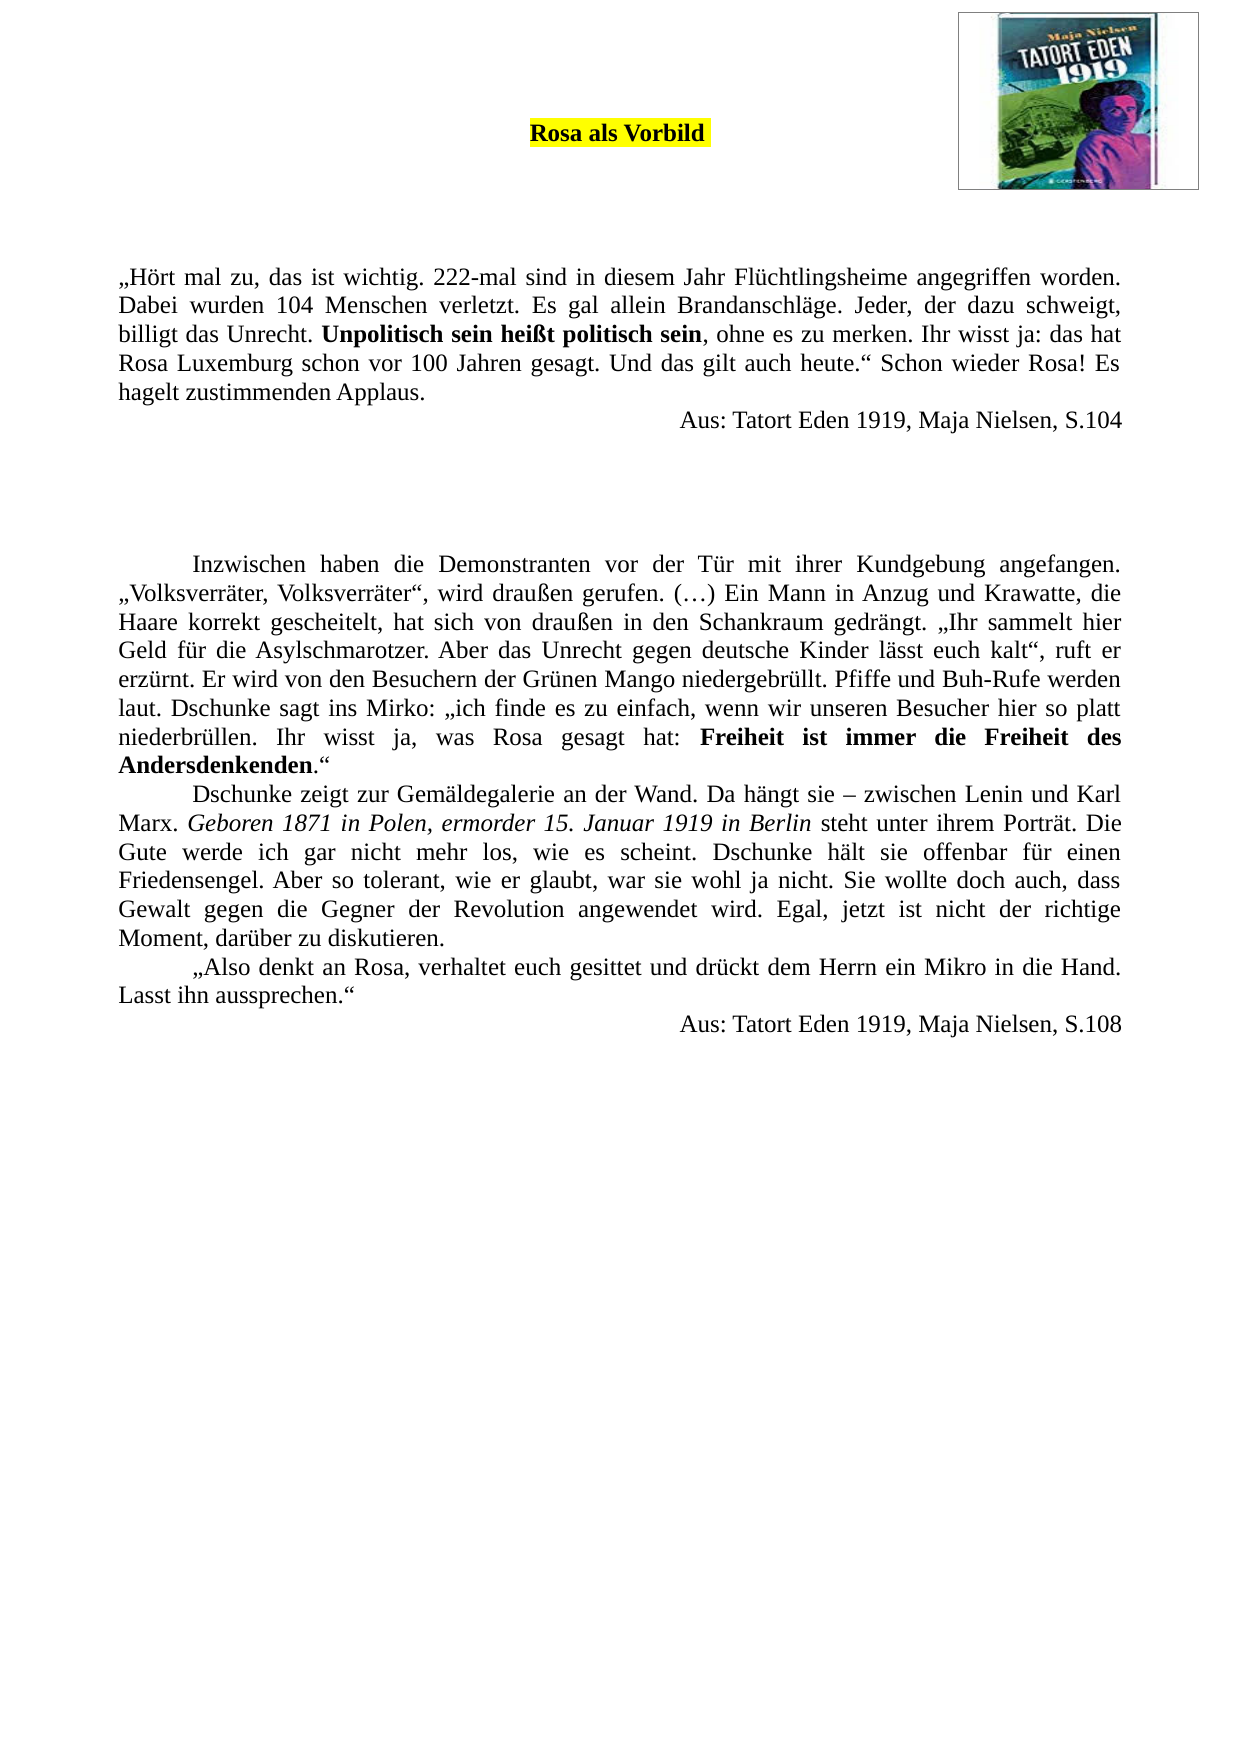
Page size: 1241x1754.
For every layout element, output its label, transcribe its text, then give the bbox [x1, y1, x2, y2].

text Rosa als Vorbild [118, 118, 958, 147]
text „Also denkt an Rosa, verhaltet euch gesittet und drückt dem Herrn ein Mikro in die Hand. Lasst ihn aussprechen.“ [118, 952, 1122, 1009]
text Inzwischen haben die Demonstranten vor der Tür mit ihrer Kundgebung angefangen. „Volksverräter, Volksverräter“, wird draußen gerufen. (…) Ein Mann in Anzug und Krawatte, die Haare korrekt gescheitelt, hat sich von draußen in den Schankraum gedrängt. „Ihr sammelt hier Geld für die Asylschmarotzer. Aber das Unrecht gegen deutsche Kinder lässt euch kalt“, ruft er erzürnt. Er wird von den Besuchern der Grünen Mango niedergebrüllt. Pfiffe und Buh-Rufe werden laut. Dschunke sagt ins Mirko: „ich finde es zu einfach, wenn wir unseren Besucher hier so platt niederbrüllen. Ihr wisst ja, was Rosa gesagt hat: Freiheit ist immer die Freiheit des Andersdenkenden.“ [118, 549, 1122, 779]
text Aus: Tatort Eden 1919, Maja Nielsen, S.104 [118, 406, 1122, 434]
picture [959, 13, 1198, 189]
text Dschunke zeigt zur Gemäldegalerie an der Wand. Da hängt sie – zwischen Lenin und Karl Marx. Geboren 1871 in Polen, ermorder 15. Januar 1919 in Berlin steht unter ihrem Porträt. Die Gute werde ich gar nicht mehr los, wie es scheint. Dschunke hält sie offenbar für einen Friedensengel. Aber so tolerant, wie er glaubt, war sie wohl ja nicht. Sie wollte doch auch, dass Gewalt gegen die Gegner der Revolution angewendet wird. Egal, jetzt ist nicht der richtige Moment, darüber zu diskutieren. [118, 779, 1122, 952]
text „Hört mal zu, das ist wichtig. 222-mal sind in diesem Jahr Flüchtlingsheime angegriffen worden. Dabei wurden 104 Menschen verletzt. Es gal allein Brandanschläge. Jeder, der dazu schweigt, billigt das Unrecht. Unpolitisch sein heißt politisch sein, ohne es zu merken. Ihr wisst ja: das hat Rosa Luxemburg schon vor 100 Jahren gesagt. Und das gilt auch heute.“ Schon wieder Rosa! Es hagelt zustimmenden Applaus. [118, 262, 1122, 406]
text Aus: Tatort Eden 1919, Maja Nielsen, S.108 [118, 1009, 1122, 1038]
